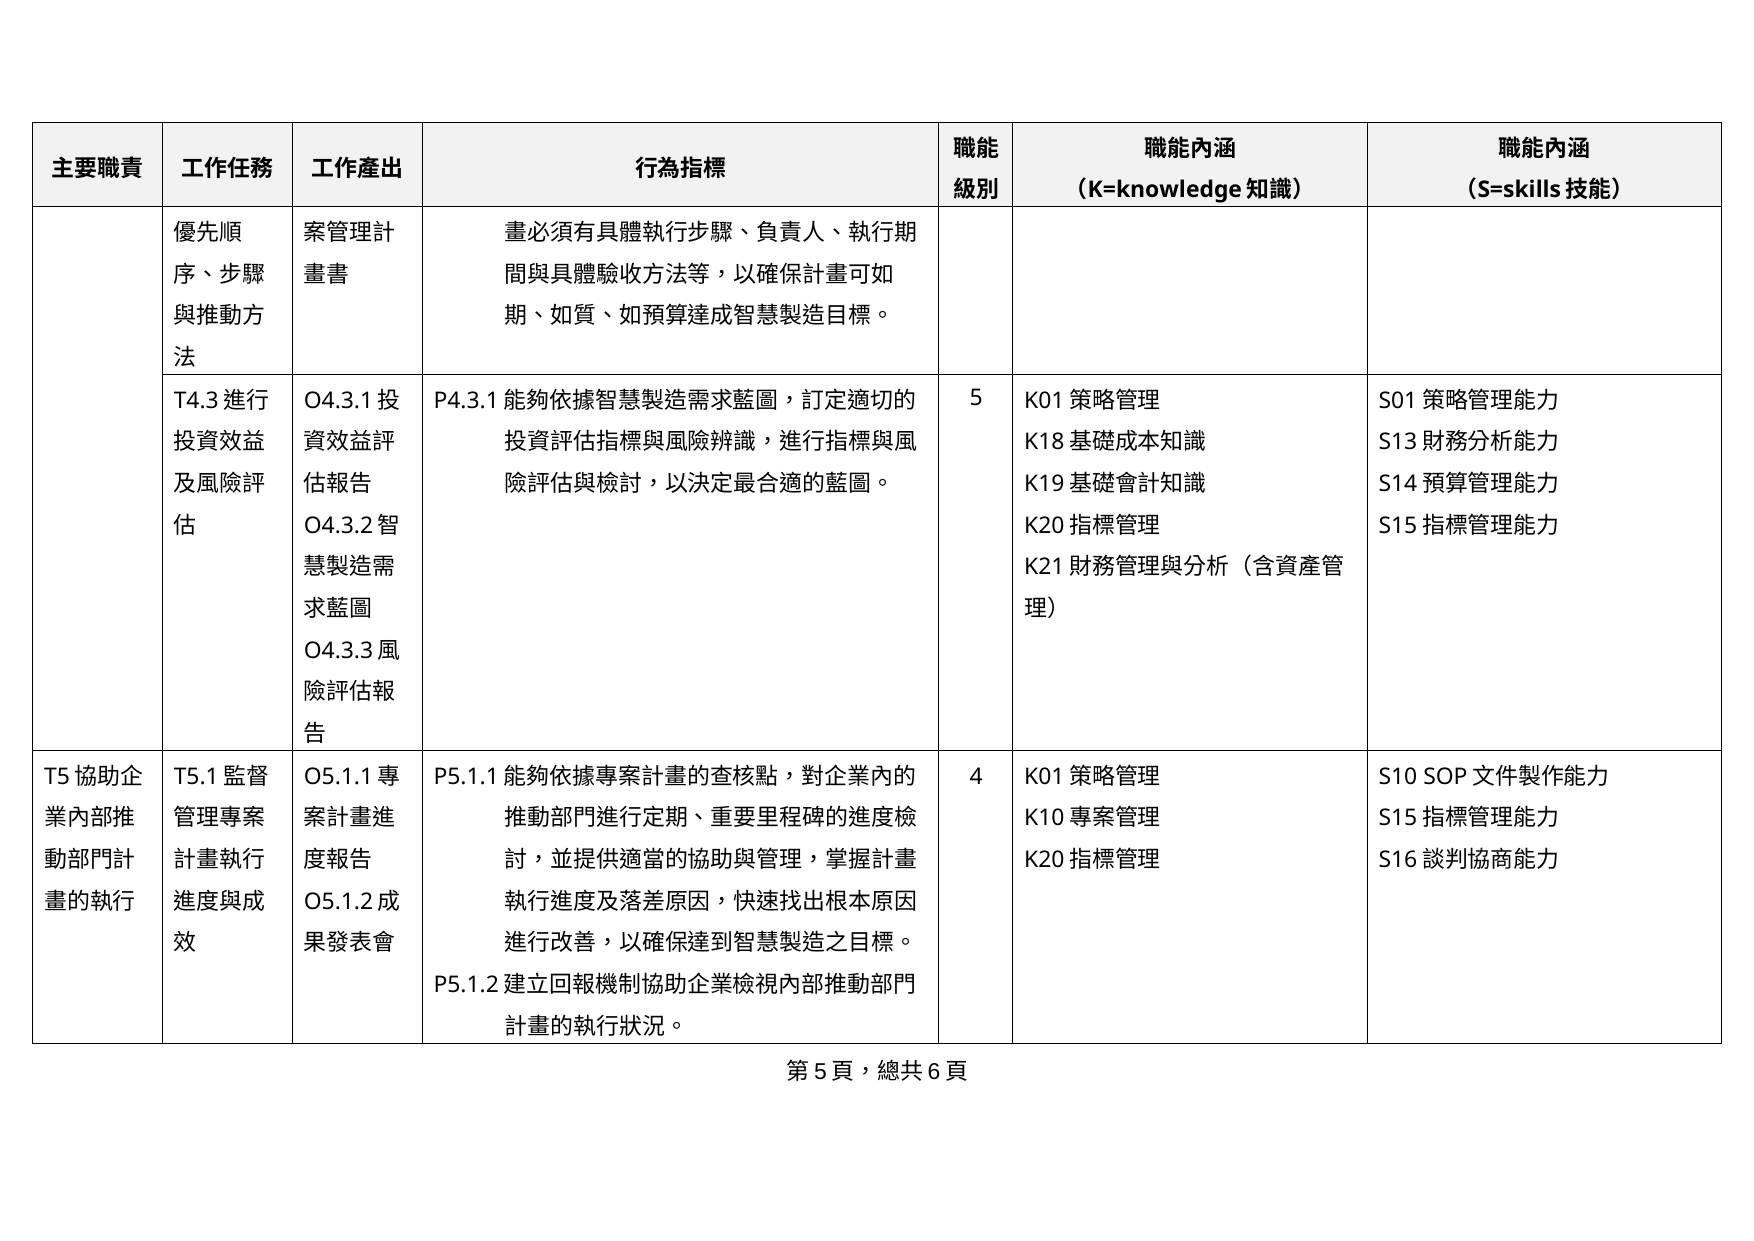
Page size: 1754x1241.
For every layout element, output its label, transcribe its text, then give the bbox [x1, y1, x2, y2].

table_cell [33, 207, 162, 750]
table_cell O5.1.1專案計畫進度報告 O5.1.2成果發表會 [293, 751, 422, 1042]
table_cell T4.3進行投資效益及風險評估 [163, 375, 292, 750]
table_cell [939, 207, 1012, 374]
table_cell [1013, 207, 1367, 374]
table_header 工作產出 [293, 123, 422, 206]
table_cell 優先順序、步驟與推動方法 [163, 207, 292, 374]
table_cell K01策略管理 K18基礎成本知識 K19基礎會計知識 K20指標管理 K21財務管理與分析（含資產管理） [1013, 375, 1367, 750]
table_cell P4.3.1能夠依據智慧製造需求藍圖，訂定適切的投資評估指標與風險辨識，進行指標與風險評估與檢討，以決定最合適的藍圖。 [423, 375, 938, 750]
table_cell S10 SOP文件製作能力 S15指標管理能力 S16談判協商能力 [1368, 751, 1721, 1042]
table_header 職能內涵 （S=skills技能） [1368, 123, 1721, 206]
table_header 職能級別 [939, 123, 1012, 206]
table_cell K01策略管理 K10專案管理 K20指標管理 [1013, 751, 1367, 1042]
table_cell S01策略管理能力 S13財務分析能力 S14預算管理能力 S15指標管理能力 [1368, 375, 1721, 750]
table_cell 案管理計畫書 [293, 207, 422, 374]
table_header 主要職責 [33, 123, 162, 206]
table_cell T5.1監督管理專案計畫執行進度與成效 [163, 751, 292, 1042]
table_header 職能內涵 （K=knowledge知識） [1013, 123, 1367, 206]
table_cell 畫必須有具體執行步驟、負責人、執行期間與具體驗收方法等，以確保計畫可如期、如質、如預算達成智慧製造目標。 [423, 207, 938, 374]
table_cell P5.1.1能夠依據專案計畫的查核點，對企業內的推動部門進行定期、重要里程碑的進度檢討，並提供適當的協助與管理，掌握計畫執行進度及落差原因，快速找出根本原因進行改善，以確保達到智慧製造之目標。 P5.1.2建立回報機制協助企業檢視內部推動部門計畫的執行狀況。 [423, 751, 938, 1042]
table_cell O4.3.1投資效益評估報告 O4.3.2智慧製造需求藍圖 O4.3.3風險評估報告 [293, 375, 422, 750]
table_cell 5 [939, 375, 1012, 750]
table_header 行為指標 [423, 123, 938, 206]
table_cell T5協助企業內部推動部門計畫的執行 [33, 751, 162, 1042]
table_cell [1368, 207, 1721, 374]
table_cell 4 [939, 751, 1012, 1042]
table_header 工作任務 [163, 123, 292, 206]
